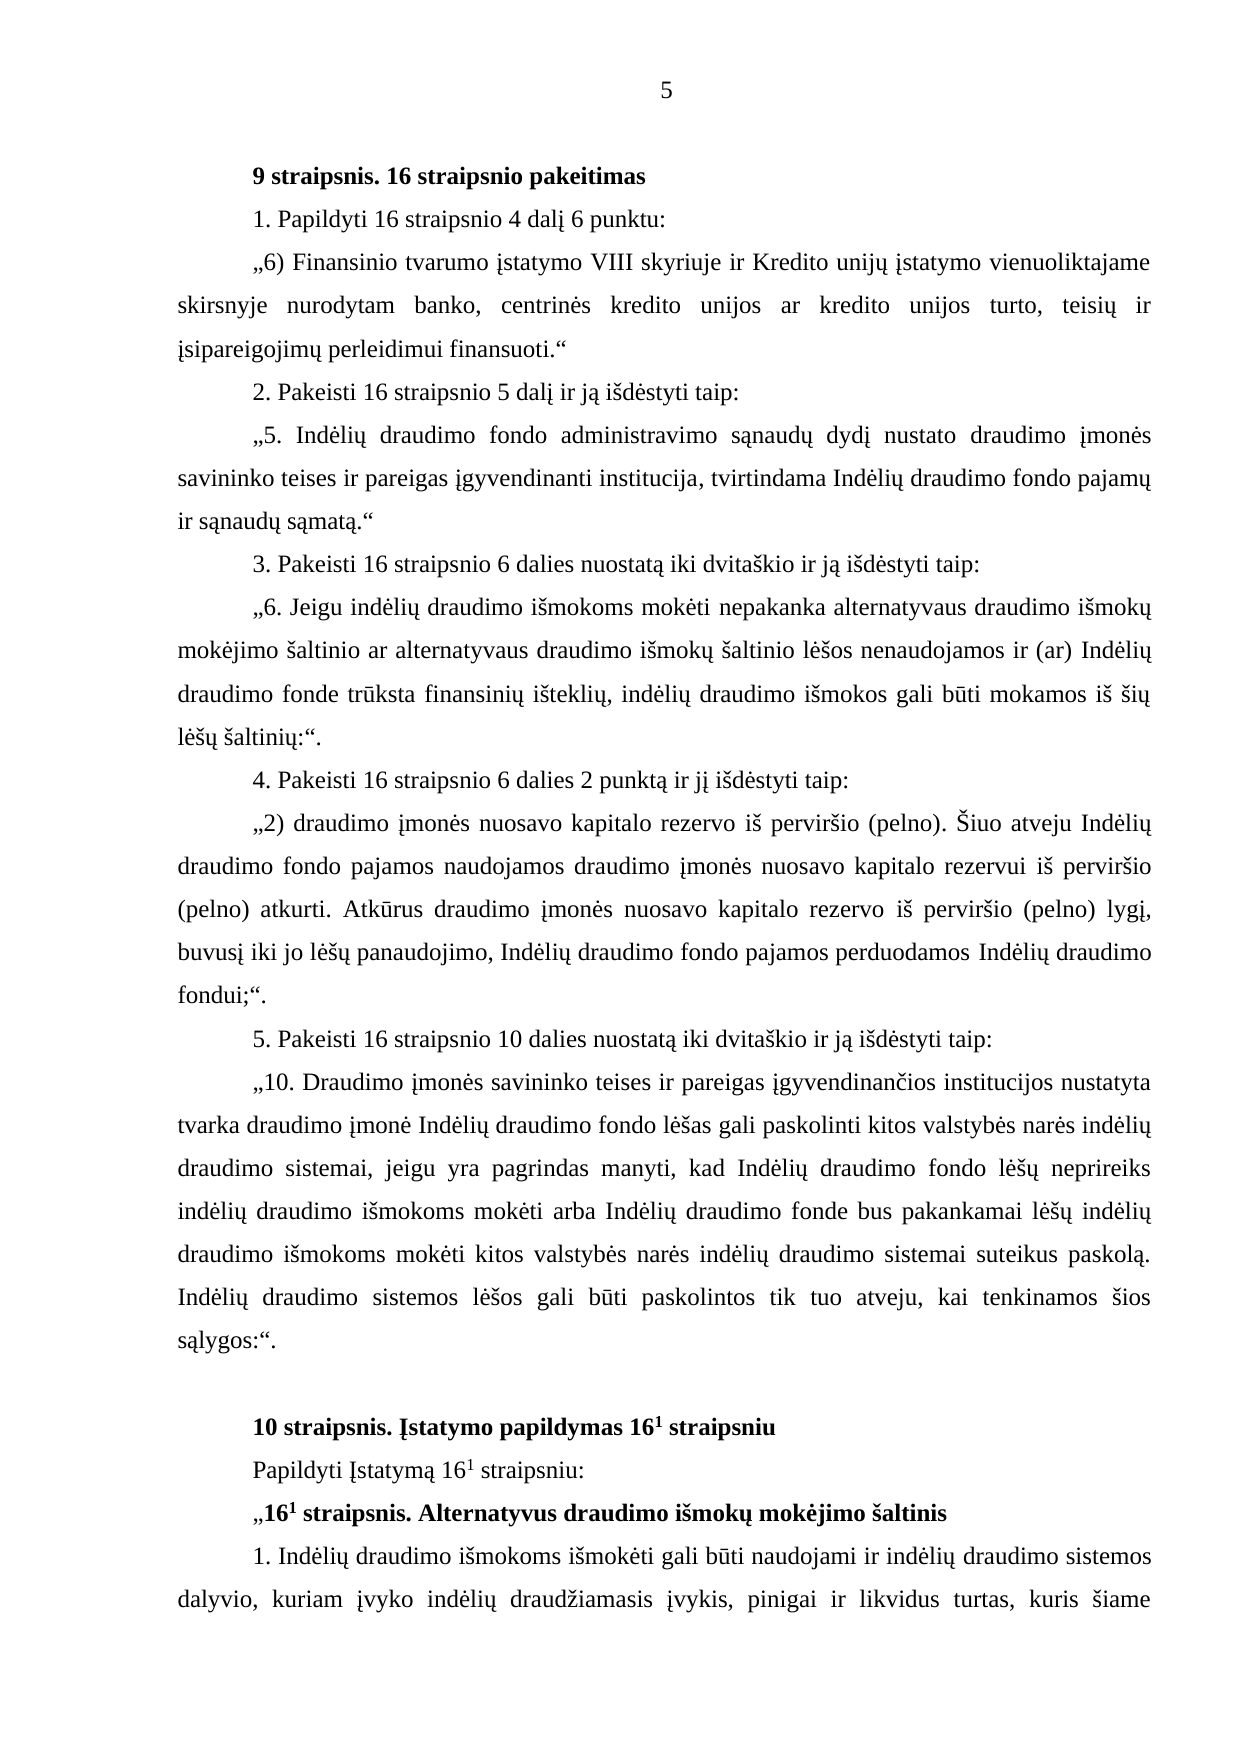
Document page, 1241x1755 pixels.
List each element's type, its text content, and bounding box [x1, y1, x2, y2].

text „6. Jeigu indėlių draudimo išmokoms mokėti nepakanka alternatyvaus draudimo išmokų mokėjimo šaltinio ar alternatyvaus draudimo išmokų šaltinio lėšos nenaudojamos ir (ar) Indėlių draudimo fonde trūksta finansinių išteklių, indėlių draudimo išmokos gali būti mokamos iš šių lėšų šaltinių:“. [177, 592, 1152, 751]
text 4. Pakeisti 16 straipsnio 6 dalies 2 punktą ir jį išdėstyti taip: [177, 765, 1152, 794]
text „10. Draudimo įmonės savininko teises ir pareigas įgyvendinančios institucijos nustatyta tvarka draudimo įmonė Indėlių draudimo fondo lėšas gali paskolinti kitos valstybės narės indėlių draudimo sistemai, jeigu yra pagrindas manyti, kad Indėlių draudimo fondo lėšų neprireiks indėlių draudimo išmokoms mokėti arba Indėlių draudimo fonde bus pakankamai lėšų indėlių draudimo išmokoms mokėti kitos valstybės narės indėlių draudimo sistemai suteikus paskolą. Indėlių draudimo sistemos lėšos gali būti paskolintos tik tuo atveju, kai tenkinamos šios sąlygos:“. [177, 1067, 1152, 1354]
text 9 straipsnis. 16 straipsnio pakeitimas [177, 161, 1152, 190]
text „6) Finansinio tvarumo įstatymo VIII skyriuje ir Kredito unijų įstatymo vienuoliktajame skirsnyje nurodytam banko, centrinės kredito unijos ar kredito unijos turto, teisių ir įsipareigojimų perleidimui finansuoti.“ [177, 247, 1152, 362]
text „161 straipsnis. Alternatyvus draudimo išmokų mokėjimo šaltinis [177, 1498, 1152, 1527]
text 2. Pakeisti 16 straipsnio 5 dalį ir ją išdėstyti taip: [177, 377, 1152, 406]
text 5. Pakeisti 16 straipsnio 10 dalies nuostatą iki dvitaškio ir ją išdėstyti taip: [177, 1024, 1152, 1052]
text 10 straipsnis. Įstatymo papildymas 161 straipsniu [177, 1412, 1152, 1441]
text 3. Pakeisti 16 straipsnio 6 dalies nuostatą iki dvitaškio ir ją išdėstyti taip: [177, 549, 1152, 578]
text 1. Indėlių draudimo išmokoms išmokėti gali būti naudojami ir indėlių draudimo sistemos dalyvio, kuriam įvyko indėlių draudžiamasis įvykis, pinigai ir likvidus turtas, kuris šiame [177, 1541, 1152, 1613]
text 1. Papildyti 16 straipsnio 4 dalį 6 punktu: [177, 204, 1152, 233]
text „5. Indėlių draudimo fondo administravimo sąnaudų dydį nustato draudimo įmonės savininko teises ir pareigas įgyvendinanti institucija, tvirtindama Indėlių draudimo fondo pajamų ir sąnaudų sąmatą.“ [177, 420, 1152, 535]
text Papildyti Įstatymą 161 straipsniu: [177, 1455, 1152, 1484]
text „2) draudimo įmonės nuosavo kapitalo rezervo iš perviršio (pelno). Šiuo atveju Indėlių draudimo fondo pajamos naudojamos draudimo įmonės nuosavo kapitalo rezervui iš perviršio (pelno) atkurti. Atkūrus draudimo įmonės nuosavo kapitalo rezervo iš perviršio (pelno) lygį, buvusį iki jo lėšų panaudojimo, Indėlių draudimo fondo pajamos perduodamos Indėlių draudimo fondui;“. [177, 808, 1152, 1009]
